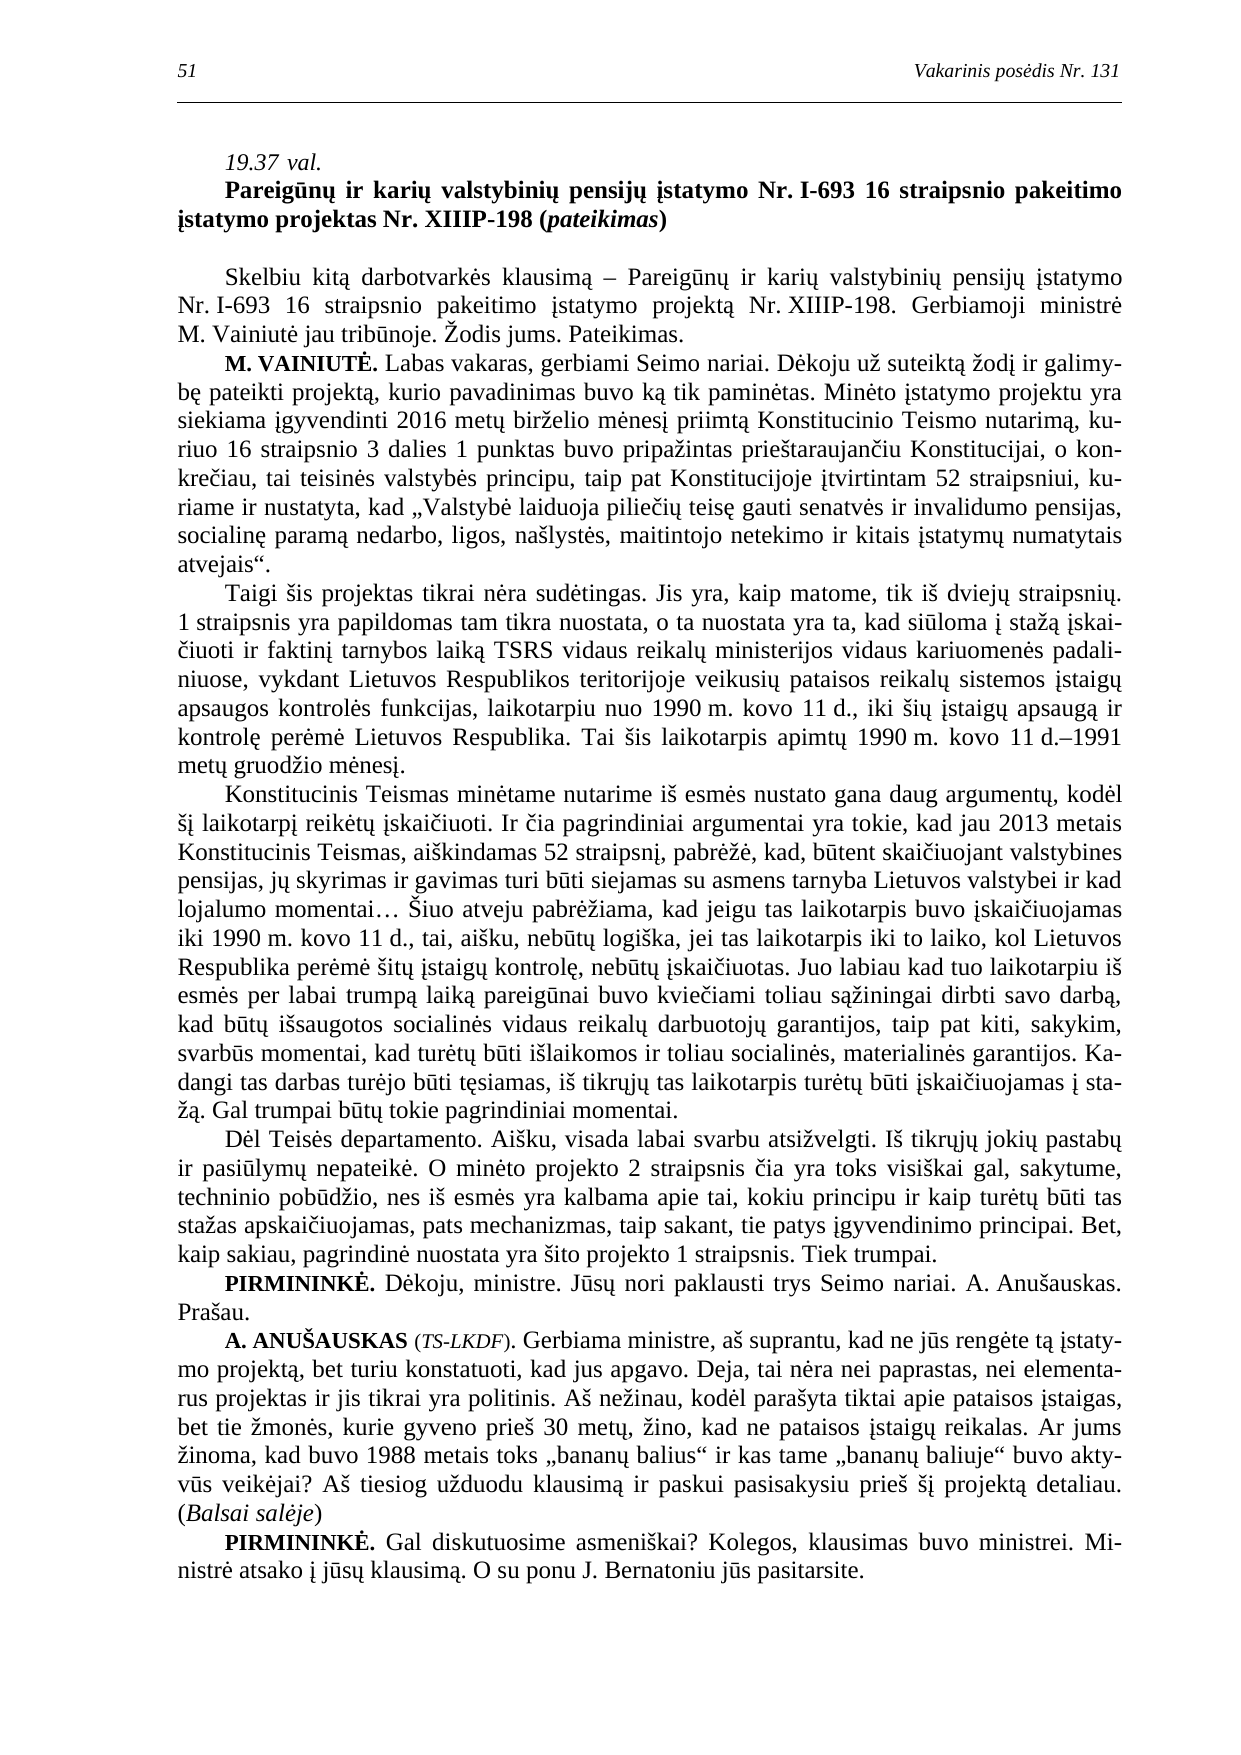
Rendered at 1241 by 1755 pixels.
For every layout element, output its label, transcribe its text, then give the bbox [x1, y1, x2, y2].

text PIRMININKĖ. Gal dis­ku­tuo­si­me as­me­niš­kai? Ko­le­gos, klau­si­mas bu­vo mi­nist­rei. Mi­nist­rė at­sa­ko į jū­sų klau­si­mą. O su po­nu J. Ber­na­to­niu jūs pa­si­tar­si­te. [177, 1527, 1122, 1584]
text Skel­biu ki­tą dar­bo­tvarkės klau­si­mą – Pa­rei­gū­nų ir ka­rių vals­ty­bi­nių pen­si­jų įsta­ty­mo Nr. I-693 16 straips­nio pa­kei­ti­mo įsta­ty­mo pro­jek­tą Nr. XIIIP-198. Ger­bia­mo­ji mi­nist­rė M. Vai­niutė jau tri­bū­no­je. Žo­dis jums. Pa­tei­ki­mas. [177, 262, 1122, 348]
text Kon­sti­tu­ci­nis Teis­mas mi­nė­ta­me nu­ta­ri­me iš es­mės nu­sta­to ga­na daug ar­gu­men­tų, ko­dėl šį lai­ko­tar­pį rei­kė­tų įskai­čiuo­ti. Ir čia pa­grin­di­niai ar­gu­men­tai yra to­kie, kad jau 2013 me­tais Kon­sti­tu­ci­nis Teis­mas, aiš­kin­da­mas 52 straips­nį, pa­brė­žė, kad, bū­tent skai­čiuo­jant vals­ty­bi­nes pen­si­jas, jų sky­ri­mas ir ga­vi­mas tu­ri bū­ti sie­ja­mas su as­mens tar­ny­ba Lie­tu­vos vals­ty­bei ir kad lo­ja­lu­mo mo­men­tai… Šiuo at­ve­ju pa­brė­žia­ma, kad jei­gu tas lai­ko­tar­pis bu­vo įskai­čiuo­ja­mas iki 1990 m. ko­vo 11 d., tai, aiš­ku, ne­bū­tų lo­giš­ka, jei tas lai­ko­tar­pis iki to lai­ko, kol Lie­tu­vos Res­pub­li­ka pe­rė­mė ši­tų įstai­gų kon­tro­lę, ne­bū­tų įskai­čiuo­tas. Juo la­biau kad tuo lai­ko­tar­piu iš es­mės per la­bai trum­pą lai­ką pa­rei­gū­nai bu­vo kvie­čia­mi to­liau są­ži­nin­gai dirb­ti sa­vo dar­bą, kad bū­tų iš­sau­go­tos so­cia­li­nės vi­daus rei­ka­lų dar­buo­to­jų ga­ran­ti­jos, taip pat ki­ti, sa­ky­kim, svar­būs mo­men­tai, kad tu­rė­tų bū­ti iš­lai­ko­mos ir to­liau so­cia­li­nės, ma­te­ria­li­nės ga­ran­ti­jos. Ka­dan­gi tas dar­bas tu­rė­jo bū­ti tę­sia­mas, iš tik­rų­jų tas lai­ko­tar­pis tu­rė­tų bū­ti įskai­čiuo­ja­mas į sta­žą. Gal trum­pai bū­tų to­kie pa­grin­di­niai mo­men­tai. [177, 779, 1122, 1124]
text M. VAINIUTĖ. La­bas va­ka­ras, ger­bia­mi Sei­mo na­riai. Dė­ko­ju už su­teik­tą žo­dį ir ga­li­my­bę pa­teik­ti pro­jek­tą, ku­rio pa­va­di­ni­mas bu­vo ką tik pa­mi­nė­tas. Mi­nė­to įsta­ty­mo pro­jek­tu yra sie­kia­ma įgy­ven­din­ti 2016 me­tų bir­že­lio mė­ne­sį pri­im­tą Kon­sti­tu­ci­nio Teis­mo nu­ta­ri­mą, ku­riuo 16 straips­nio 3 da­lies 1 punk­tas bu­vo pri­pa­žin­tas prieš­ta­rau­jan­čiu Kon­sti­tu­ci­jai, o kon­krečiau, tai tei­si­nės vals­ty­bės prin­ci­pu, taip pat Kon­sti­tu­ci­jo­je įtvir­tin­tam 52 straips­niui, ku­riame ir nu­sta­ty­ta, kad „Vals­ty­bė lai­duo­ja pi­lie­čių tei­sę gau­ti se­nat­vės ir in­va­li­du­mo pen­si­jas, so­cia­li­nę pa­ra­mą ne­dar­bo, li­gos, naš­lys­tės, mai­tin­to­jo ne­te­ki­mo ir ki­tais įsta­ty­mų nu­ma­ty­tais at­ve­jais“. [177, 348, 1122, 578]
text Pa­rei­gū­nų ir ka­rių vals­ty­bi­nių pen­si­jų įsta­ty­mo Nr. I-693 16 straips­nio pa­kei­ti­mo įsta­ty­mo pro­jek­tas Nr. XIIIP-198 (pa­tei­ki­mas) [177, 175, 1122, 233]
text 19.37 val. [224, 148, 1122, 175]
text Dėl Tei­sės de­par­ta­men­to. Aiš­ku, vi­sa­da la­bai svar­bu at­si­žvelg­ti. Iš tik­rų­jų jo­kių pa­sta­bų ir pa­siū­ly­mų ne­pa­tei­kė. O mi­nė­to pro­jek­to 2 straips­nis čia yra toks vi­siš­kai gal, sa­ky­tu­me, tech­ni­nio po­bū­džio, nes iš es­mės yra kal­ba­ma apie tai, ko­kiu prin­ci­pu ir kaip tu­rė­tų bū­ti tas sta­žas ap­skai­čiuo­ja­mas, pats me­cha­niz­mas, taip sa­kant, tie pa­tys įgy­ven­di­ni­mo prin­ci­pai. Bet, kaip sa­kiau, pa­grin­di­nė nuo­sta­ta yra ši­to pro­jek­to 1 straips­nis. Tiek trum­pai. [177, 1124, 1122, 1268]
text PIRMININKĖ. Dė­ko­ju, mi­nist­re. Jū­sų no­ri pa­klaus­ti trys Sei­mo na­riai. A. Anu­šaus­kas. Pra­šau. [177, 1268, 1122, 1325]
text A. ANUŠAUSKAS (TS-LKDF). Ger­bia­ma mi­nist­re, aš su­pran­tu, kad ne jūs ren­gė­te tą įsta­ty­mo pro­jek­tą, bet tu­riu kon­sta­tuo­ti, kad jus ap­ga­vo. De­ja, tai nė­ra nei pa­pras­tas, nei ele­men­ta­rus pro­jek­tas ir jis tik­rai yra po­li­ti­nis. Aš ne­ži­nau, ko­dėl pa­ra­šy­ta tik­tai apie pa­tai­sos įstai­gas, bet tie žmo­nės, ku­rie gy­ve­no prieš 30 me­tų, ži­no, kad ne pa­tai­sos įstai­gų rei­ka­las. Ar jums žino­ma, kad bu­vo 1988 me­tais toks „ba­na­nų ba­lius“ ir kas ta­me „ba­na­nų ba­liu­je“ bu­vo ak­ty­vūs vei­kė­jai? Aš tie­siog už­duo­du klau­si­mą ir pas­kui pa­si­sa­ky­siu prieš šį pro­jek­tą de­ta­liau. (Bal­sai sa­lė­je) [177, 1325, 1122, 1527]
text Tai­gi šis pro­jek­tas tik­rai nė­ra su­dė­tin­gas. Jis yra, kaip ma­to­me, tik iš dvie­jų straips­nių. 1 straips­nis yra pa­pil­do­mas tam tik­ra nuo­sta­ta, o ta nuo­sta­ta yra ta, kad siū­lo­ma į sta­žą įskai­čiuo­ti ir fak­ti­nį tar­ny­bos lai­ką TSRS vi­daus rei­ka­lų mi­nis­te­ri­jos vi­daus ka­riuo­me­nės pa­da­li­niuo­se, vyk­dant Lie­tu­vos Res­pub­li­kos te­ri­to­ri­jo­je vei­ku­sių pa­tai­sos rei­ka­lų sis­te­mos įstai­gų ap­sau­gos kon­tro­lės funk­ci­jas, lai­ko­tar­piu nuo 1990 m. ko­vo 11 d., iki šių įstai­gų ap­sau­gą ir kon­tro­lę pe­rė­mė Lie­tu­vos Res­pub­li­ka. Tai šis lai­ko­tar­pis ap­im­tų 1990 m. ko­vo 11 d.–1991 me­tų gruo­džio mė­ne­sį. [177, 578, 1122, 779]
